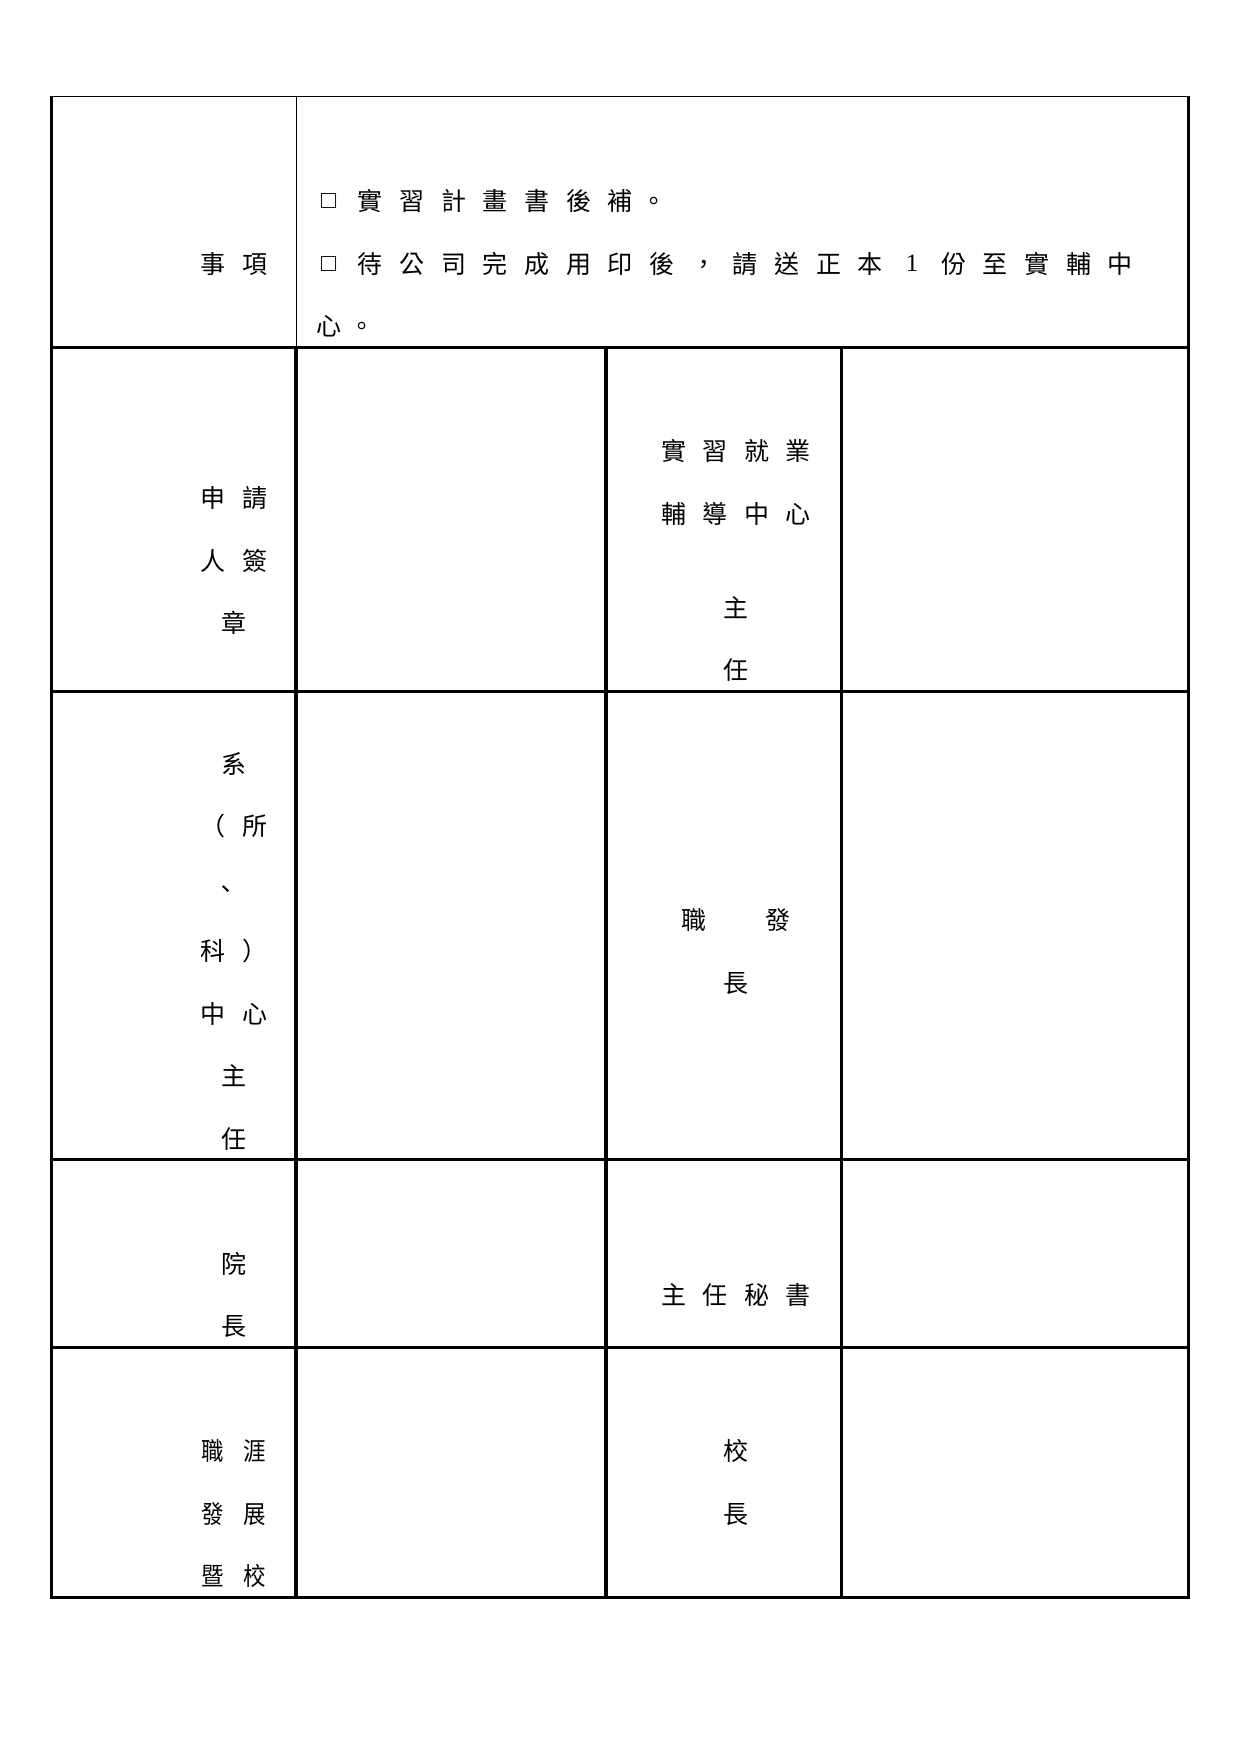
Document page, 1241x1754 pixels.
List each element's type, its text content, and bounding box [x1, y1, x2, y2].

table_cell [298, 693, 604, 1158]
table_cell 事項 [53, 97, 296, 346]
table_cell 職涯發展暨校 [53, 1349, 294, 1596]
table_cell 實習就業輔導中心 主 任 [608, 349, 840, 689]
table_cell 系（所、科）中心 主 任 [53, 693, 294, 1158]
table_cell [843, 1349, 1187, 1596]
table_cell [298, 1161, 604, 1346]
table_cell 院 長 [53, 1161, 294, 1346]
table_cell 校 長 [608, 1349, 840, 1596]
table_cell [843, 693, 1187, 1158]
table_cell [843, 1161, 1187, 1346]
table_cell 主任秘書 [608, 1161, 840, 1346]
table_cell [298, 1349, 604, 1596]
table_cell [298, 349, 604, 689]
table_cell 申請人簽章 [53, 349, 294, 689]
table_cell □實習計畫書後補。 □待公司完成用印後，請送正本1份至實輔中心。 [297, 97, 1187, 346]
table_cell [843, 349, 1187, 689]
table_cell 職 發 長 [608, 693, 840, 1158]
